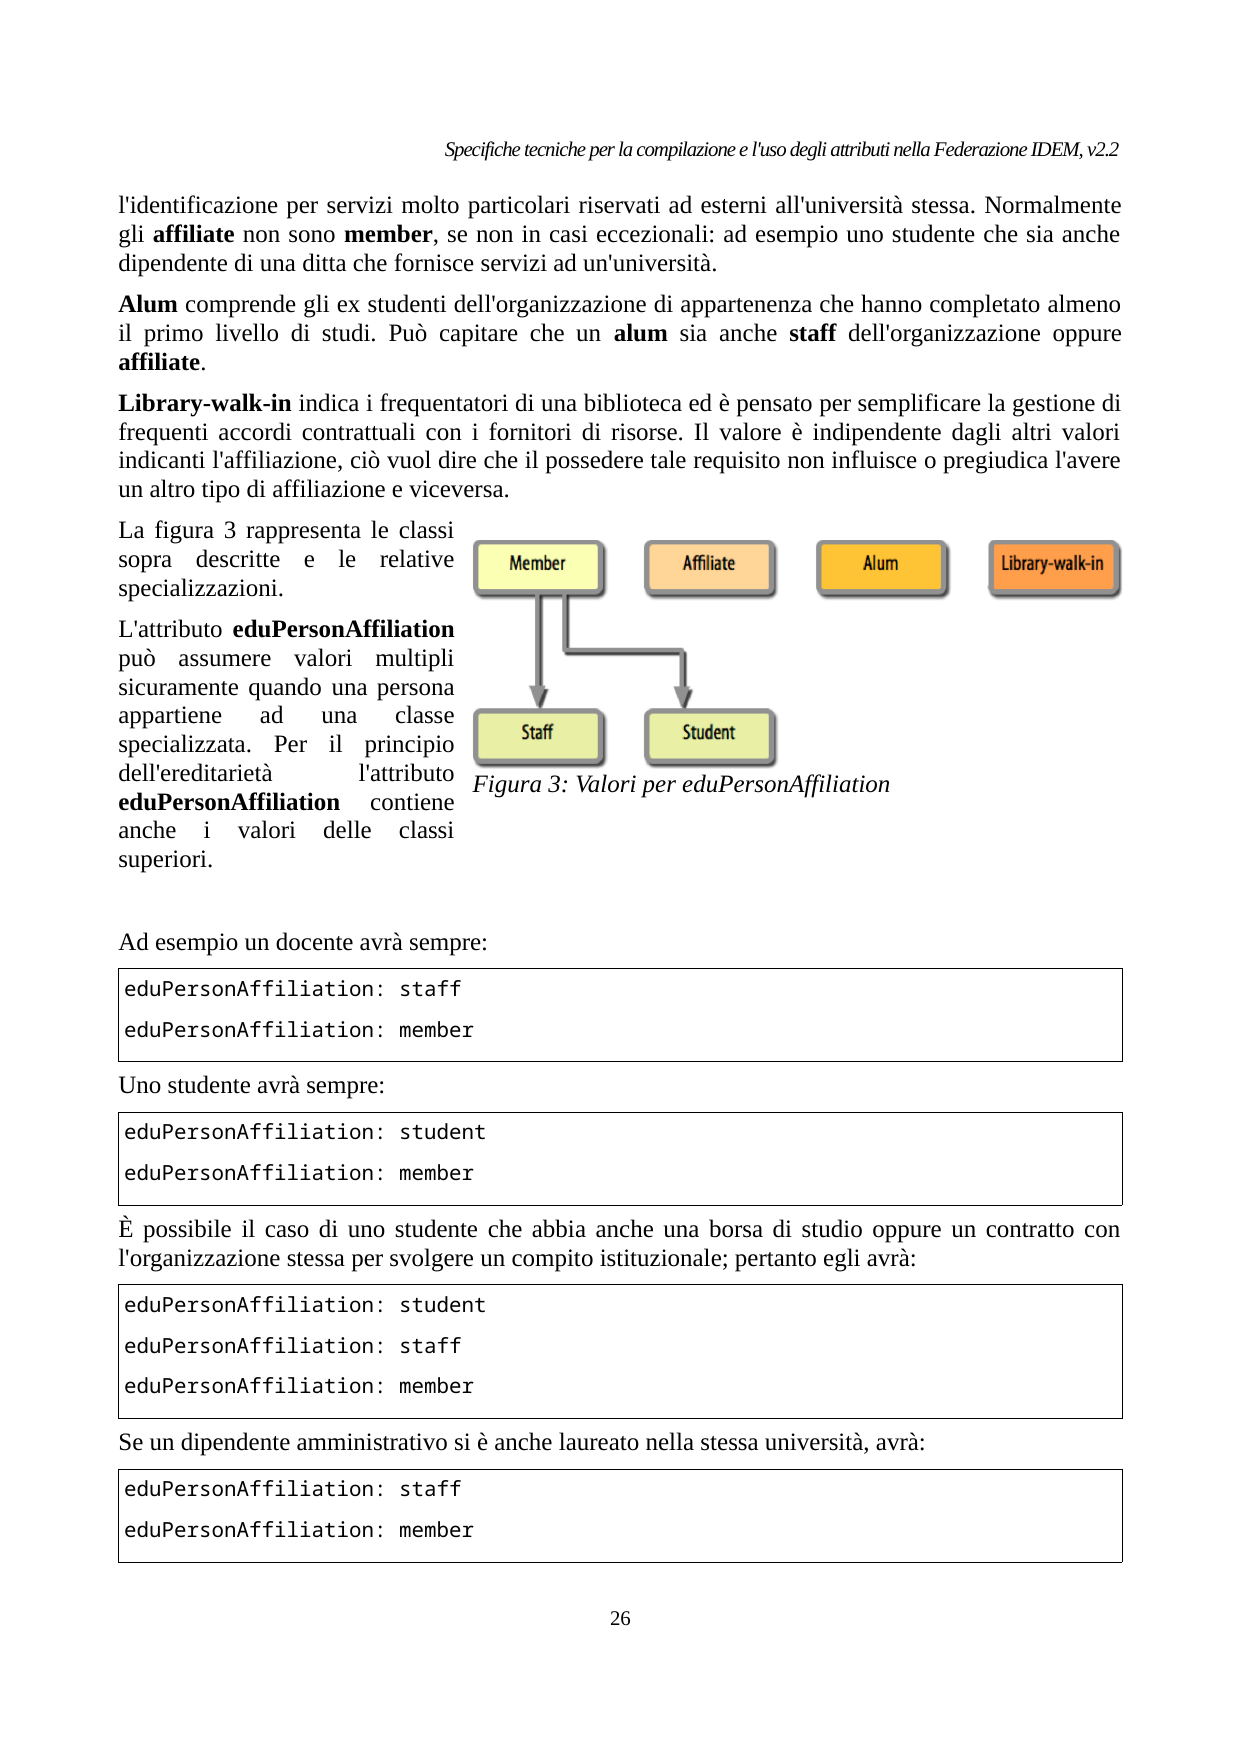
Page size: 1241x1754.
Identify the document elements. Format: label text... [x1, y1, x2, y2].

table_header eduPersonAffiliation: student eduPersonAffiliation: member [119, 1113, 1122, 1205]
text L'attributo eduPersonAffiliation può assumere valori multipli sicuramente quando una persona appartiene ad una classe specializzata. Per il principio dell'ereditarietà l'attributo eduPersonAffiliation contiene anche i valori delle classi superiori. [118, 614, 1122, 873]
text l'identificazione per servizi molto particolari riservati ad esterni all'università stessa. Normalmente gli affiliate non sono member, se non in casi eccezionali: ad esempio uno studente che sia anche dipendente di una ditta che fornisce servizi ad un'università. [118, 190, 1122, 277]
text La figura 3 rappresenta le classi sopra descritte e le relative specializzazioni. [118, 515, 1122, 602]
text Library-walk-in indica i frequentatori di una biblioteca ed è pensato per semplificare la gestione di frequenti accordi contrattuali con i fornitori di risorse. Il valore è indipendente dagli altri valori indicanti l'affiliazione, ciò vuol dire che il possedere tale requisito non influisce o pregiudica l'avere un altro tipo di affiliazione e viceversa. [118, 388, 1122, 503]
text Se un dipendente amministrativo si è anche laureato nella stessa università, avrà: [118, 1427, 1122, 1456]
table_header eduPersonAffiliation: staff eduPersonAffiliation: member [119, 1470, 1122, 1562]
table_header eduPersonAffiliation: staff eduPersonAffiliation: member [119, 969, 1122, 1061]
text Uno studente avrà sempre: [118, 1070, 1122, 1099]
table_header eduPersonAffiliation: student eduPersonAffiliation: staff eduPersonAffiliation: member [119, 1285, 1122, 1418]
text Ad esempio un docente avrà sempre: [118, 927, 1122, 955]
picture [472, 540, 1123, 769]
text Figura 3: Valori per eduPersonAffiliation [472, 769, 1122, 798]
text È possibile il caso di uno studente che abbia anche una borsa di studio oppure un contratto con l'organizzazione stessa per svolgere un compito istituzionale; pertanto egli avrà: [118, 1214, 1122, 1271]
text Alum comprende gli ex studenti dell'organizzazione di appartenenza che hanno completato almeno il primo livello di studi. Può capitare che un alum sia anche staff dell'organizzazione oppure affiliate. [118, 289, 1122, 375]
text [472, 527, 1122, 540]
